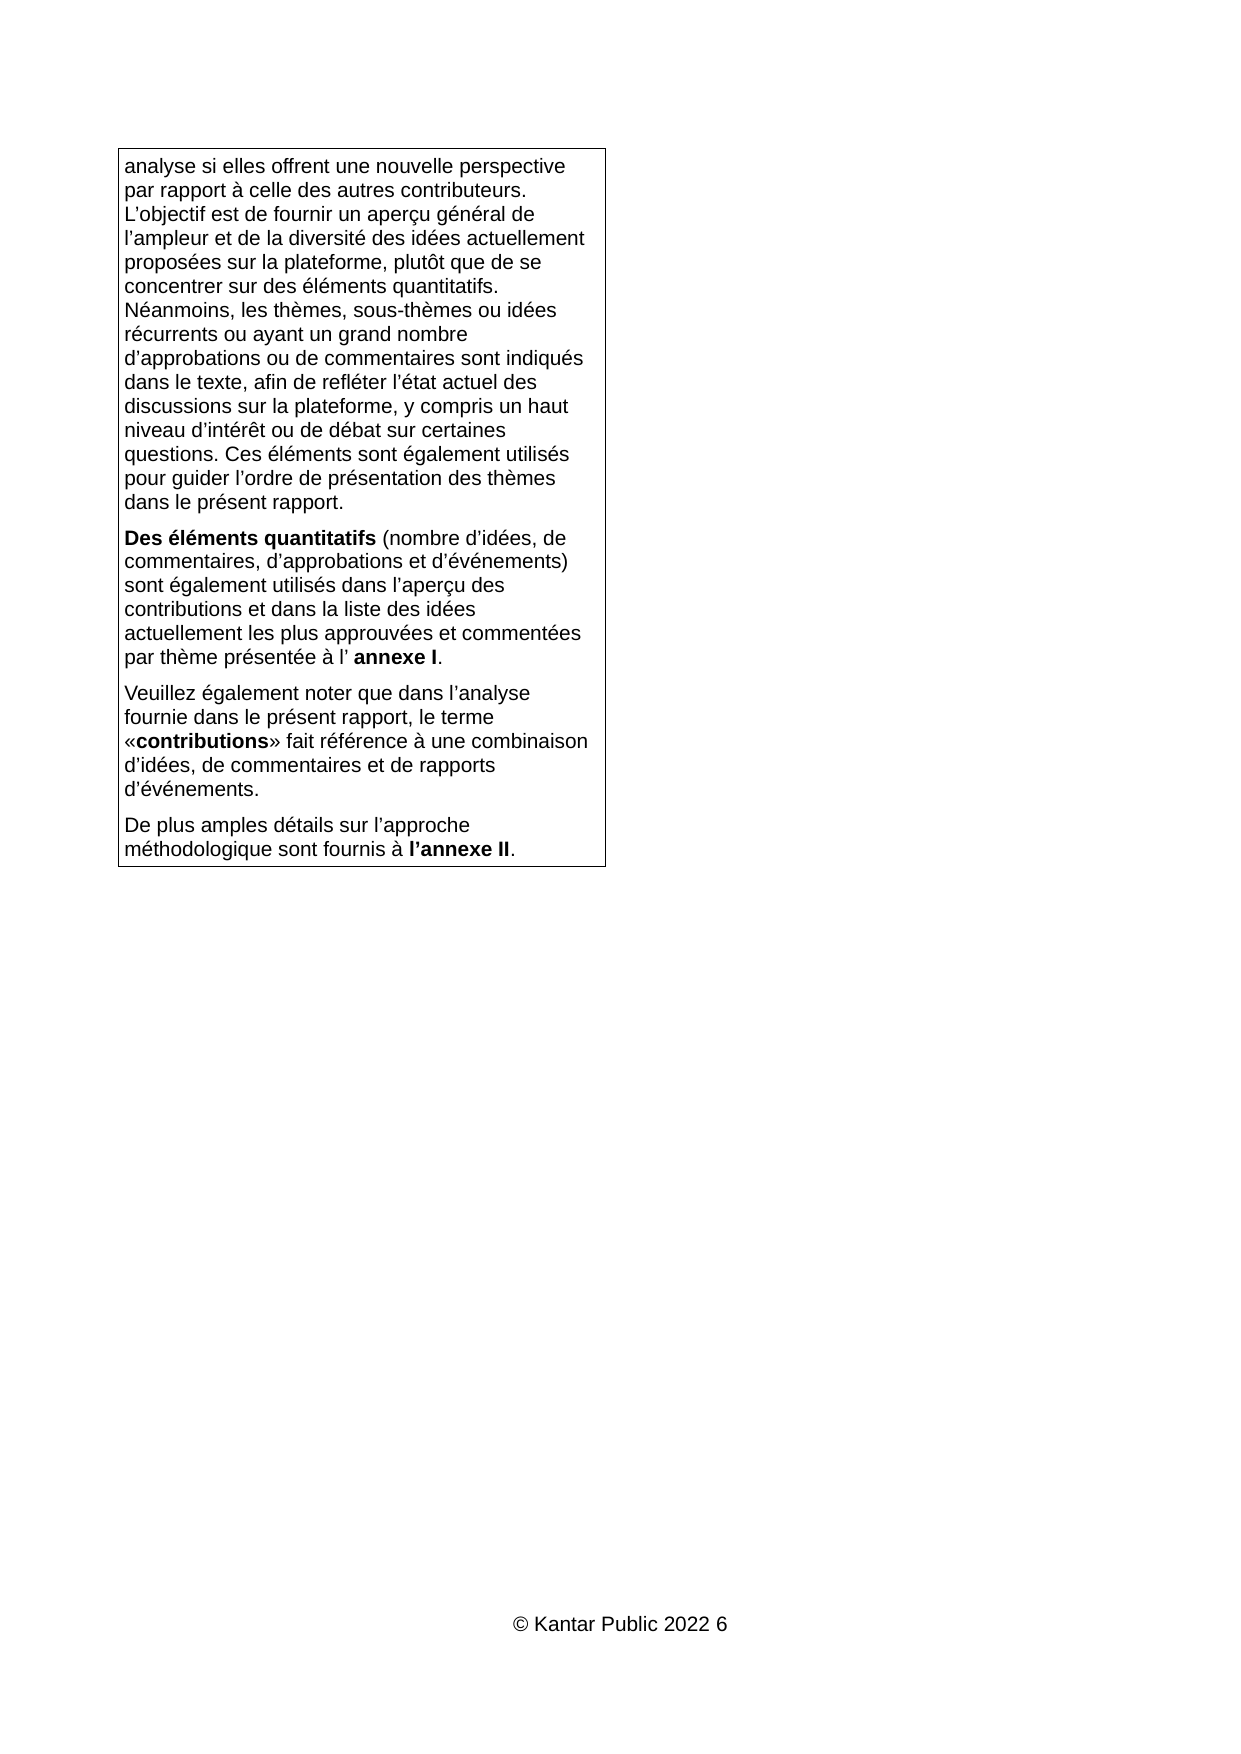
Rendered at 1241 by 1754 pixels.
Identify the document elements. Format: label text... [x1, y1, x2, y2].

text Des éléments quantitatifs (nombre d’idées, de commentaires, d’approbations et d’événements) sont également utilisés dans l’aperçu des contributions et dans la liste des idées actuellement les plus approuvées et commentées par thème présentée à l’ annexe I. [119, 519, 605, 669]
text De plus amples détails sur l’approche méthodologique sont fournis à l’annexe II. [119, 807, 605, 866]
text analyse si elles offrent une nouvelle perspective par rapport à celle des autres contributeurs. L’objectif est de fournir un aperçu général de l’ampleur et de la diversité des idées actuellement proposées sur la plateforme, plutôt que de se concentrer sur des éléments quantitatifs. Néanmoins, les thèmes, sous-thèmes ou idées récurrents ou ayant un grand nombre d’approbations ou de commentaires sont indiqués dans le texte, afin de refléter l’état actuel des discussions sur la plateforme, y compris un haut niveau d’intérêt ou de débat sur certaines questions. Ces éléments sont également utilisés pour guider l’ordre de présentation des thèmes dans le présent rapport. [119, 149, 605, 513]
text Veuillez également noter que dans l’analyse fournie dans le présent rapport, le terme «contributions» fait référence à une combinaison d’idées, de commentaires et de rapports d’événements. [119, 675, 605, 801]
